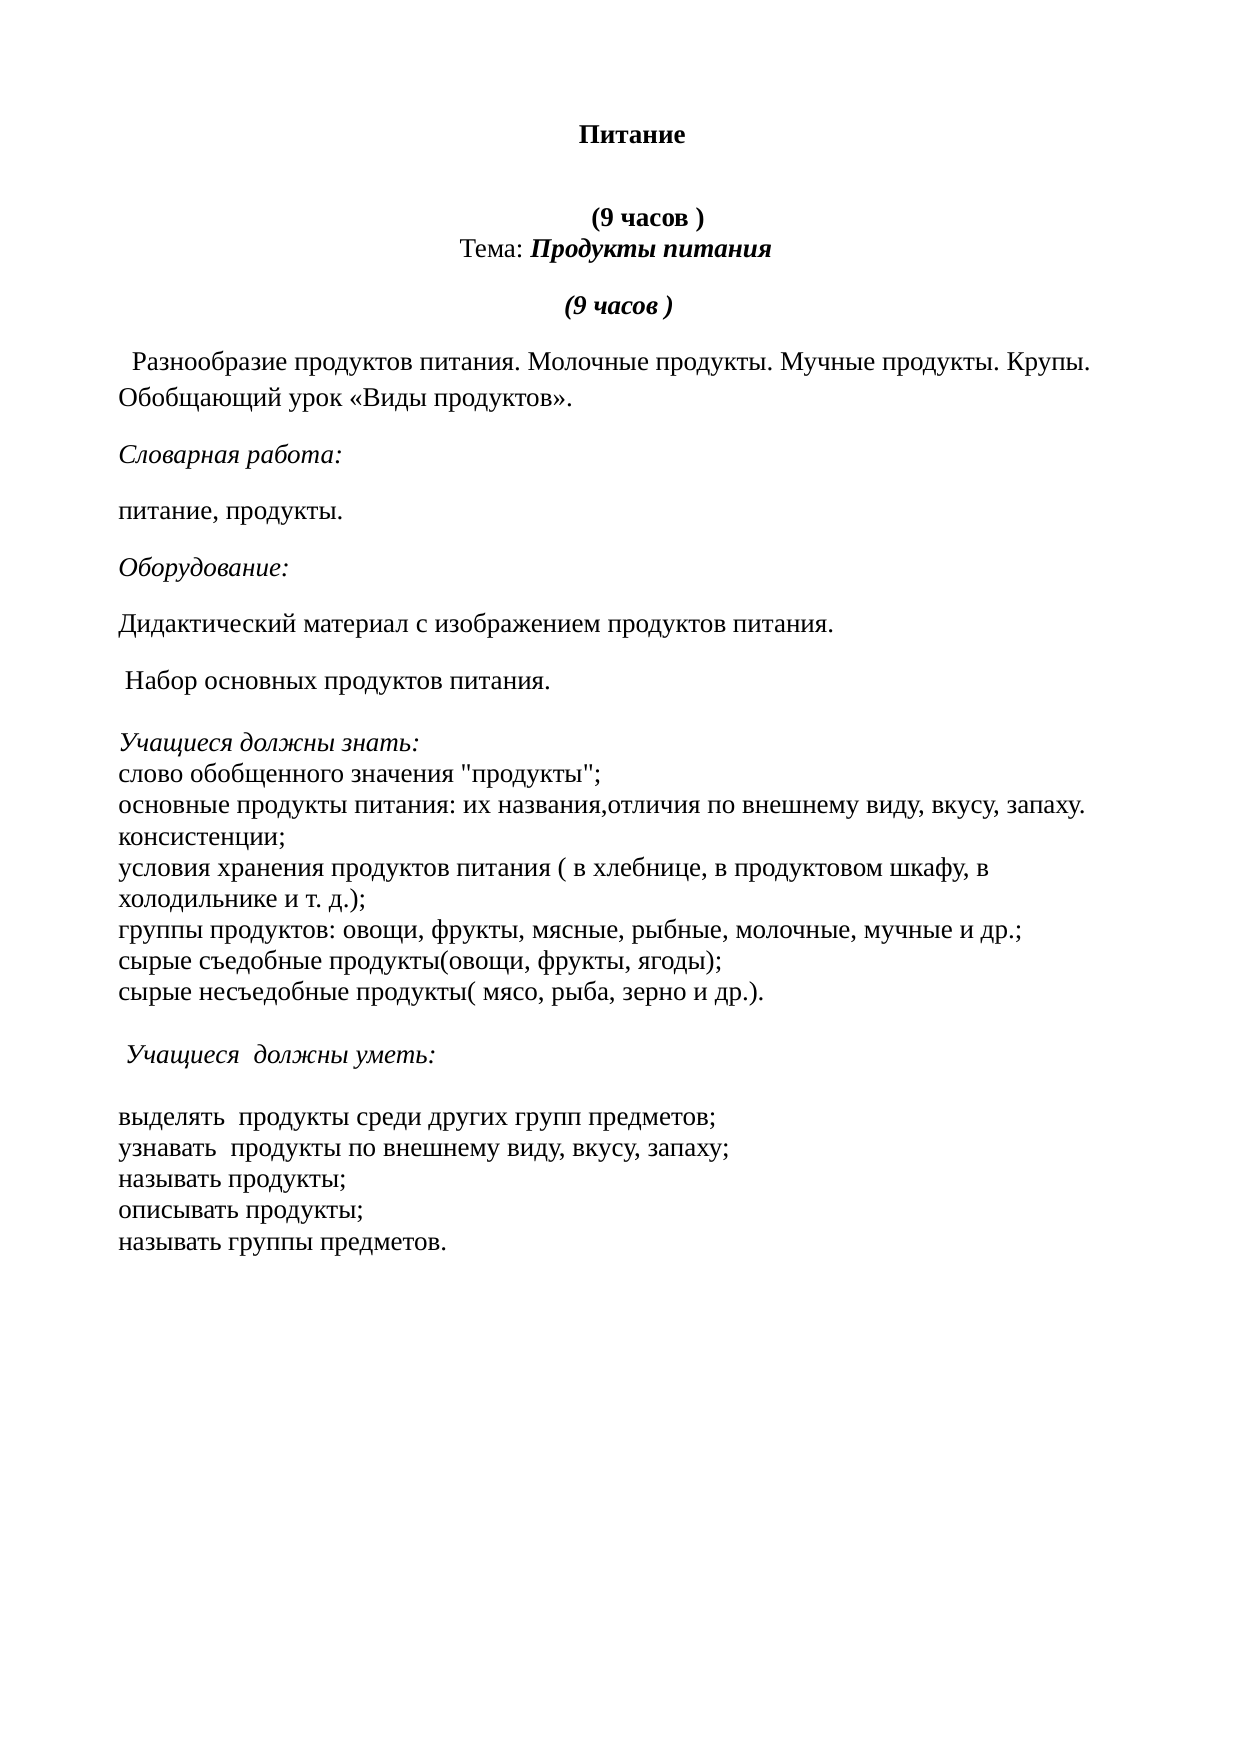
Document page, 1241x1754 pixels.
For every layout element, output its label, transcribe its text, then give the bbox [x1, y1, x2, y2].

text узнавать продукты по внешнему виду, вкусу, запаху; [118, 1131, 1122, 1162]
text Тема: Продукты питания [118, 232, 1122, 263]
text Оборудование: [118, 551, 1122, 582]
text описывать продукты; [118, 1193, 1122, 1225]
text группы продуктов: овощи, фрукты, мясные, рыбные, молочные, мучные и др.; [118, 913, 1122, 944]
text условия хранения продуктов питания ( в хлебнице, в продуктовом шкафу, в холодильнике и т. д.); [118, 851, 1122, 913]
text сырые несъедобные продукты( мясо, рыба, зерно и др.). [118, 976, 1122, 1007]
text Учащиеся должны уметь: [118, 1038, 1122, 1069]
text Учащиеся должны знать: [118, 726, 1122, 757]
text питание, продукты. [118, 494, 1122, 526]
text называть группы предметов. [118, 1225, 1122, 1256]
text (9 часов ) [118, 201, 1122, 232]
text называть продукты; [118, 1162, 1122, 1193]
text Дидактический материал с изображением продуктов питания. [118, 607, 1122, 639]
text Разнообразие продуктов питания. Молочные продукты. Мучные продукты. Крупы. Обобщающий урок «Виды продуктов». [118, 346, 1122, 412]
text выделять продукты среди других групп предметов; [118, 1069, 1122, 1131]
text Набор основных продуктов питания. [118, 664, 1122, 695]
text основные продукты питания: их названия,отличия по внешнему виду, вкусу, запаху. консистенции; [118, 789, 1122, 851]
text (9 часов ) [118, 289, 1122, 320]
text Словарная работа: [118, 438, 1122, 469]
text слово обобщенного значения "продукты"; [118, 757, 1122, 789]
text сырые съедобные продукты(овощи, фрукты, ягоды); [118, 944, 1122, 976]
text Питание [118, 118, 1122, 149]
